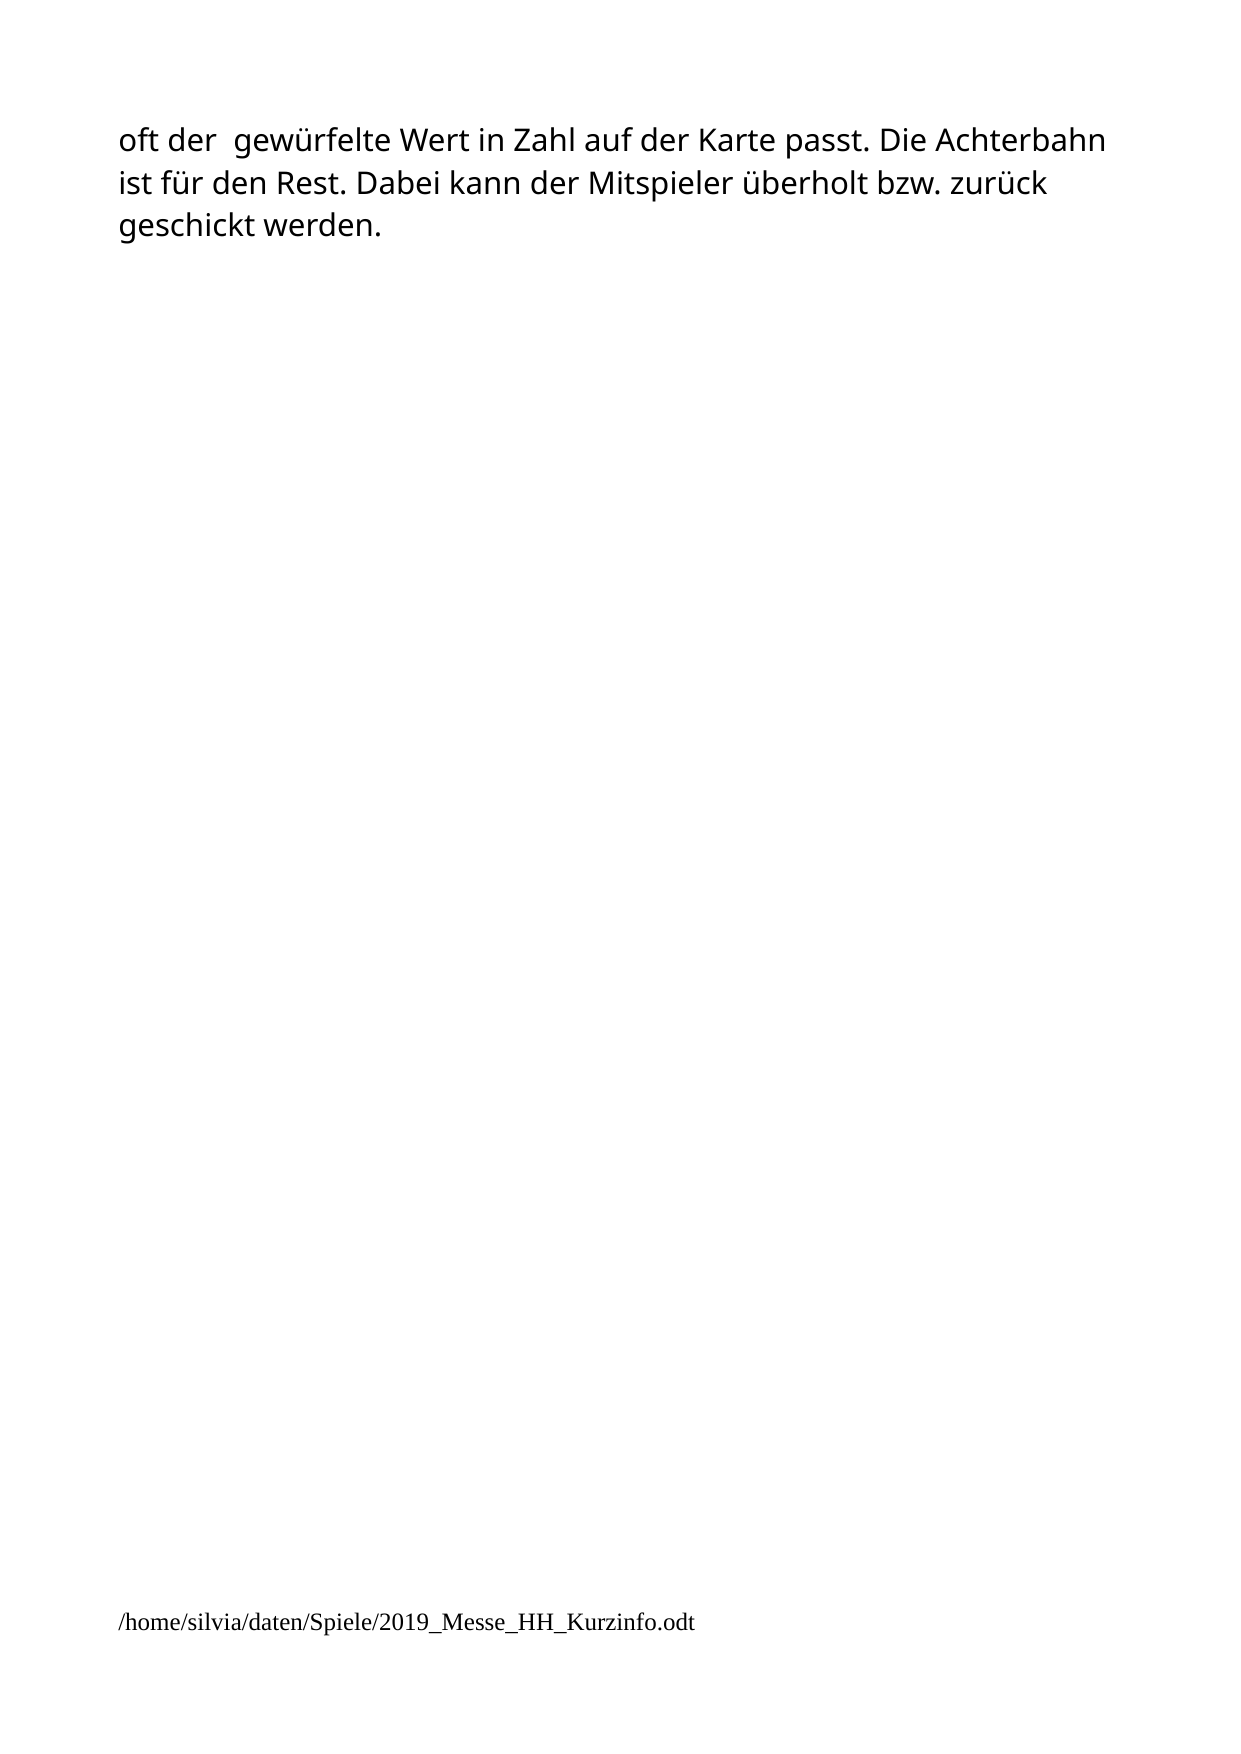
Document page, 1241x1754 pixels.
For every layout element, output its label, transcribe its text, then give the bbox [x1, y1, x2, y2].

text oft der gewürfelte Wert in Zahl auf der Karte passt. Die Achterbahn ist für den Rest. Dabei kann der Mitspieler überholt bzw. zurück geschickt werden. [118, 118, 1122, 246]
